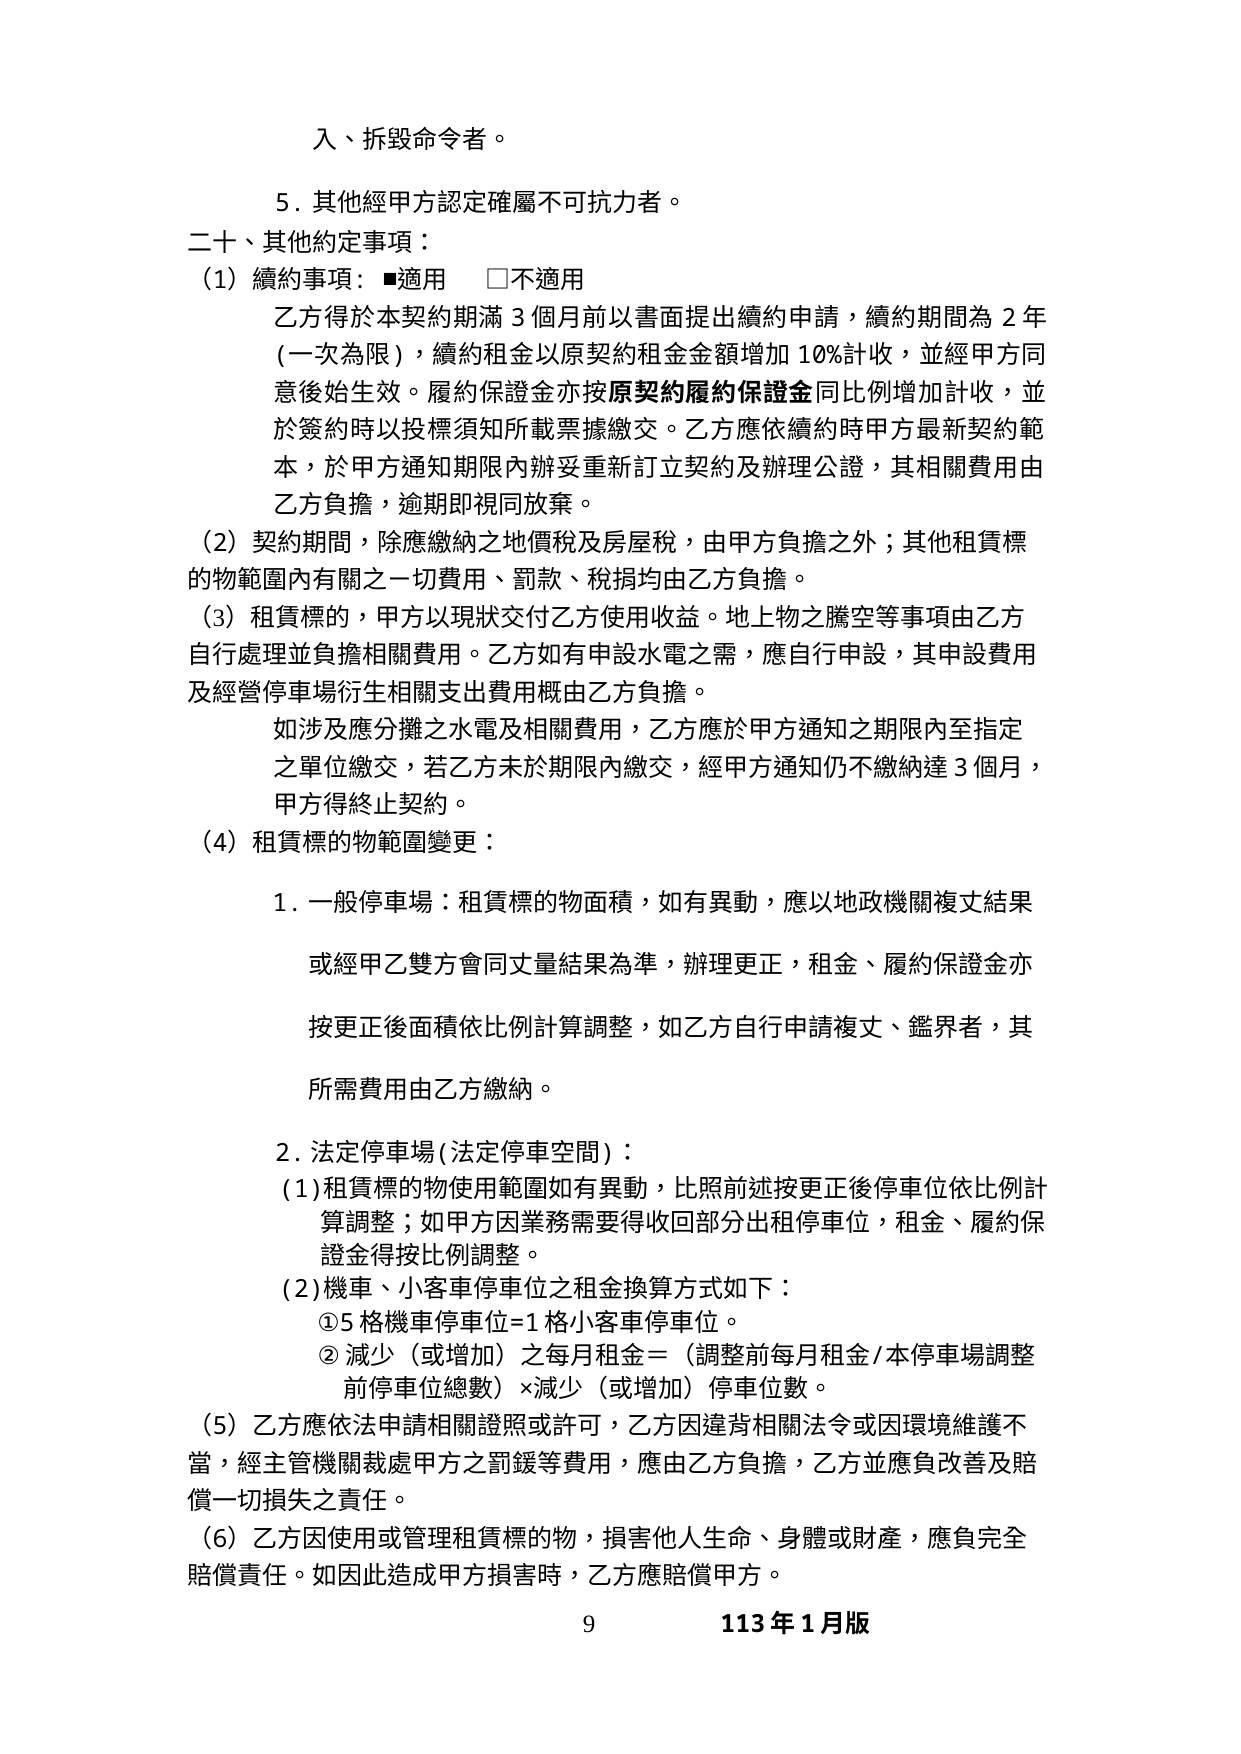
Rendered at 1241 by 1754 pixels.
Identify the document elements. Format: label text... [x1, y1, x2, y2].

text (1)租賃標的物使用範圍如有異動，比照前述按更正後停車位依比例計算調整；如甲方因業務需要得收回部分出租停車位，租金、履約保證金得按比例調整。 [279, 1171, 1053, 1271]
list 一般停車場：租賃標的物面積，如有異動，應以地政機關複丈結果或經甲乙雙方會同丈量結果為準，辦理更正，租金、履約保證金亦按更正後面積依比例計算調整，如乙方自行申請複丈、鑑界者，其所需費用由乙方繳納。 [272, 859, 1053, 1109]
text 如涉及應分攤之水電及相關費用，乙方應於甲方通知之期限內至指定之單位繳交，若乙方未於期限內繳交，經甲方通知仍不繳納達3個月，甲方得終止契約。 [273, 709, 1047, 821]
list 其他經甲方認定確屬不可抗力者。 [275, 159, 1053, 221]
list 租賃標的，甲方以現狀交付乙方使用收益。地上物之騰空等事項由乙方自行處理並負擔相關費用。乙方如有申設水電之需，應自行申設，其申設費用及經營停車場衍生相關支出費用概由乙方負擔。 [187, 596, 1047, 709]
text 二十、其他約定事項： [187, 221, 1053, 259]
list 續約事項: ■適用 □不適用 [187, 259, 1047, 296]
list 法定停車場(法定停車空間)： [275, 1109, 1053, 1171]
list 乙方因使用或管理租賃標的物，損害他人生命、身體或財產，應負完全賠償責任。如因此造成甲方損害時，乙方應賠償甲方。 [187, 1517, 1047, 1592]
list 入、拆毀命令者。 [275, 96, 1053, 159]
text ②減少（或增加）之每月租金＝（調整前每月租金/本停車場調整前停車位總數）×減少（或增加）停車位數。 [317, 1338, 1053, 1404]
list 契約期間，除應繳納之地價稅及房屋稅，由甲方負擔之外；其他租賃標的物範圍內有關之ㄧ切費用、罰款、稅捐均由乙方負擔。 [187, 521, 1047, 596]
list 乙方應依法申請相關證照或許可，乙方因違背相關法令或因環境維護不當，經主管機關裁處甲方之罰鍰等費用，應由乙方負擔，乙方並應負改善及賠償一切損失之責任。 [187, 1404, 1047, 1517]
list 租賃標的物範圍變更： [187, 821, 1047, 859]
text (2)機車、小客車停車位之租金換算方式如下： [279, 1271, 1053, 1304]
text 乙方得於本契約期滿3個月前以書面提出續約申請，續約期間為2年(一次為限)，續約租金以原契約租金金額增加10%計收，並經甲方同意後始生效。履約保證金亦按原契約履約保證金同比例增加計收，並於簽約時以投標須知所載票據繳交。乙方應依續約時甲方最新契約範本，於甲方通知期限內辦妥重新訂立契約及辦理公證，其相關費用由乙方負擔，逾期即視同放棄。 [273, 296, 1047, 521]
text ①5格機車停車位=1格小客車停車位。 [306, 1304, 1053, 1338]
